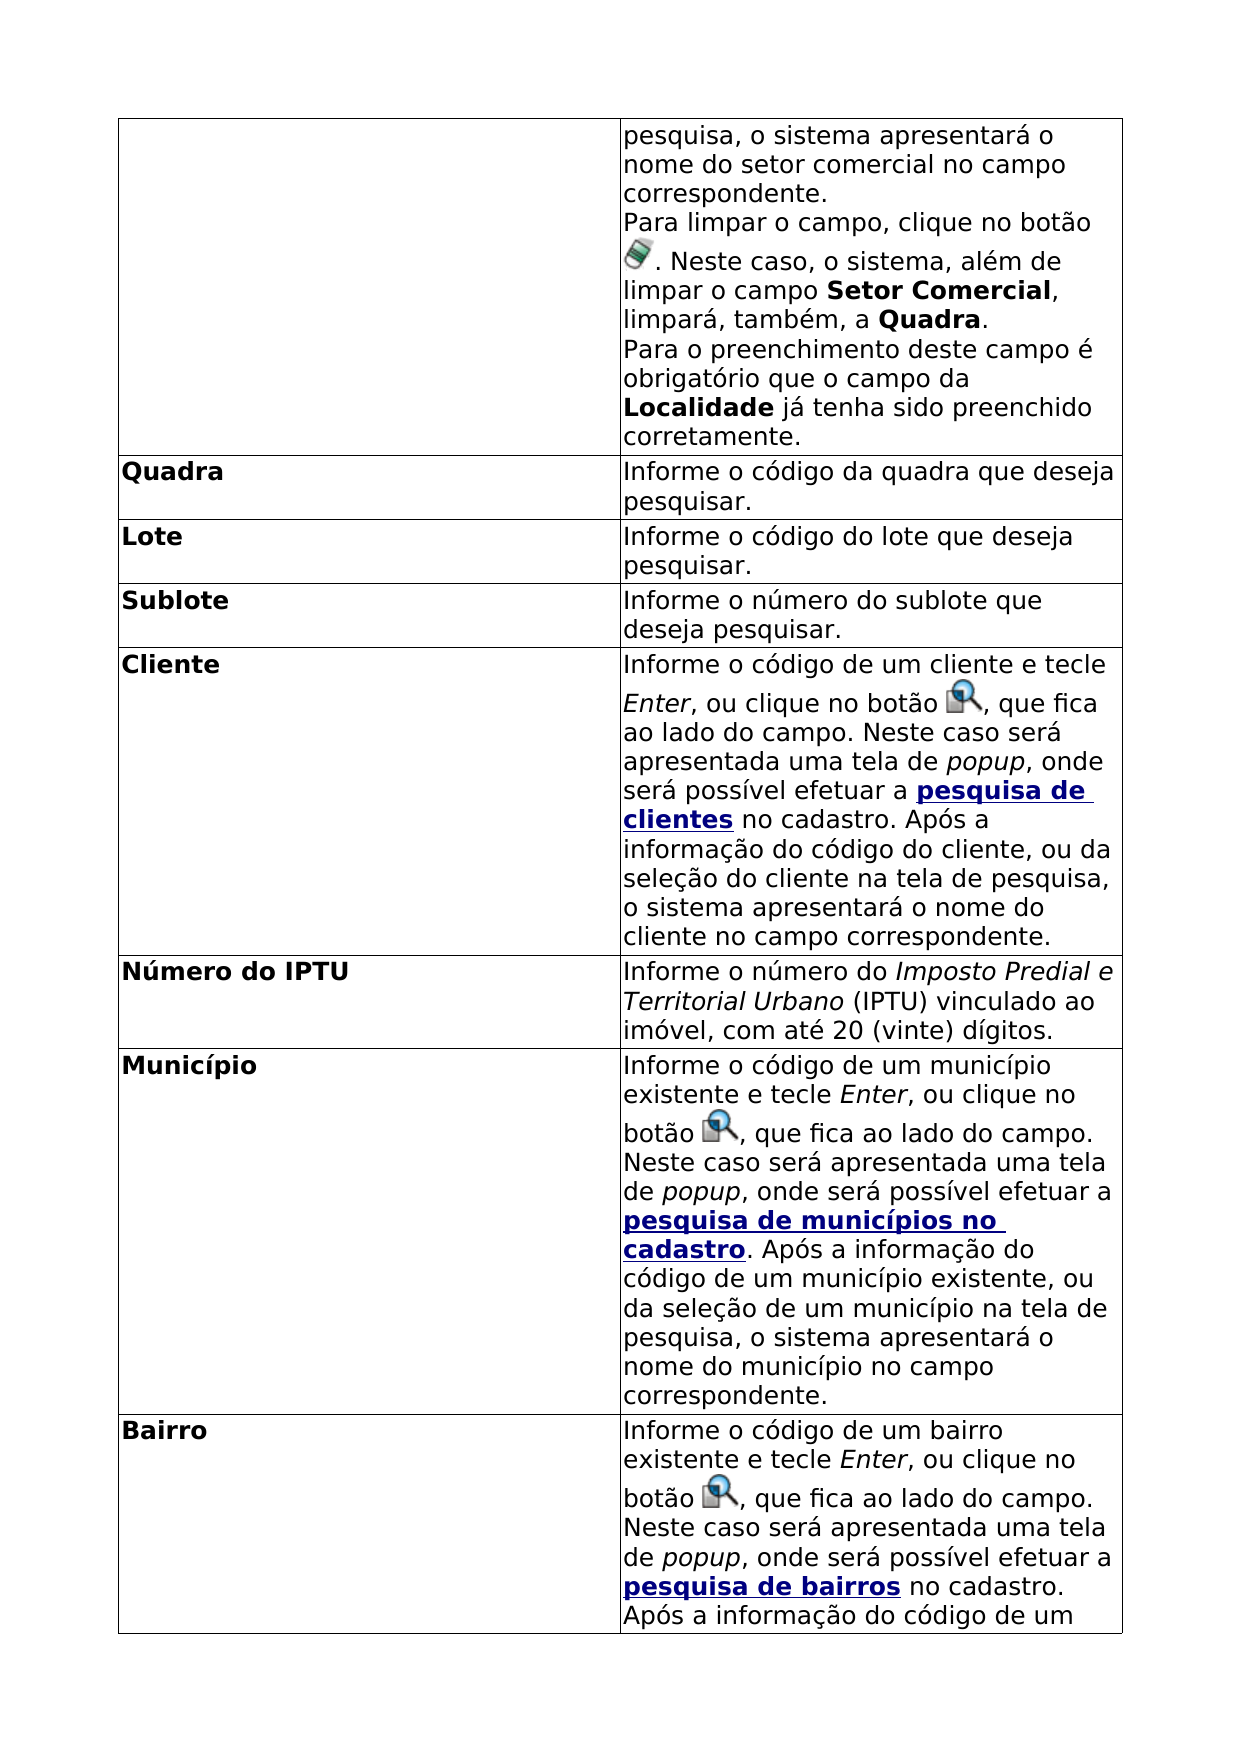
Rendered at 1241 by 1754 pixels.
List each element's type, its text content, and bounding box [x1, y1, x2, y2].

table_cell Informe o código de um bairro existente e tecle Enter, ou clique no botão , que fica ao lado do campo. Neste caso será apresentada uma tela de popup, onde será possível efetuar a pesquisa de bairros no cadastro. Após a informação do código de um [621, 1415, 1122, 1633]
table_cell Número do IPTU [119, 956, 620, 1048]
table_cell Informe o código de um município existente e tecle Enter, ou clique no botão , que fica ao lado do campo. Neste caso será apresentada uma tela de popup, onde será possível efetuar a pesquisa de municípios no cadastro. Após a informação do código de um município existente, ou da seleção de um município na tela de pesquisa, o sistema apresentará o nome do município no campo correspondente. [621, 1049, 1122, 1413]
table_cell Cliente [119, 648, 620, 954]
picture [702, 1109, 739, 1142]
table_cell Lote [119, 520, 620, 583]
table_cell Bairro [119, 1415, 620, 1633]
picture [622, 237, 655, 271]
picture [946, 679, 983, 713]
table_cell [119, 119, 620, 454]
table_cell Quadra [119, 456, 620, 519]
table_cell Informe o código da quadra que deseja pesquisar. [621, 456, 1122, 519]
table_cell Município [119, 1049, 620, 1413]
table_cell pesquisa, o sistema apresentará o nome do setor comercial no campo correspondente. Para limpar o campo, clique no botão . Neste caso, o sistema, além de limpar o campo Setor Comercial, limpará, também, a Quadra. Para o preenchimento deste campo é obrigatório que o campo da Localidade já tenha sido preenchido corretamente. [621, 119, 1122, 454]
table_cell Sublote [119, 584, 620, 647]
table_cell Informe o código do lote que deseja pesquisar. [621, 520, 1122, 583]
table_cell Informe o código de um cliente e tecle Enter, ou clique no botão , que fica ao lado do campo. Neste caso será apresentada uma tela de popup, onde será possível efetuar a pesquisa de clientes no cadastro. Após a informação do código do cliente, ou da seleção do cliente na tela de pesquisa, o sistema apresentará o nome do cliente no campo correspondente. [621, 648, 1122, 954]
picture [702, 1474, 739, 1508]
table_cell Informe o número do Imposto Predial e Territorial Urbano (IPTU) vinculado ao imóvel, com até 20 (vinte) dígitos. [621, 956, 1122, 1048]
table_cell Informe o número do sublote que deseja pesquisar. [621, 584, 1122, 647]
